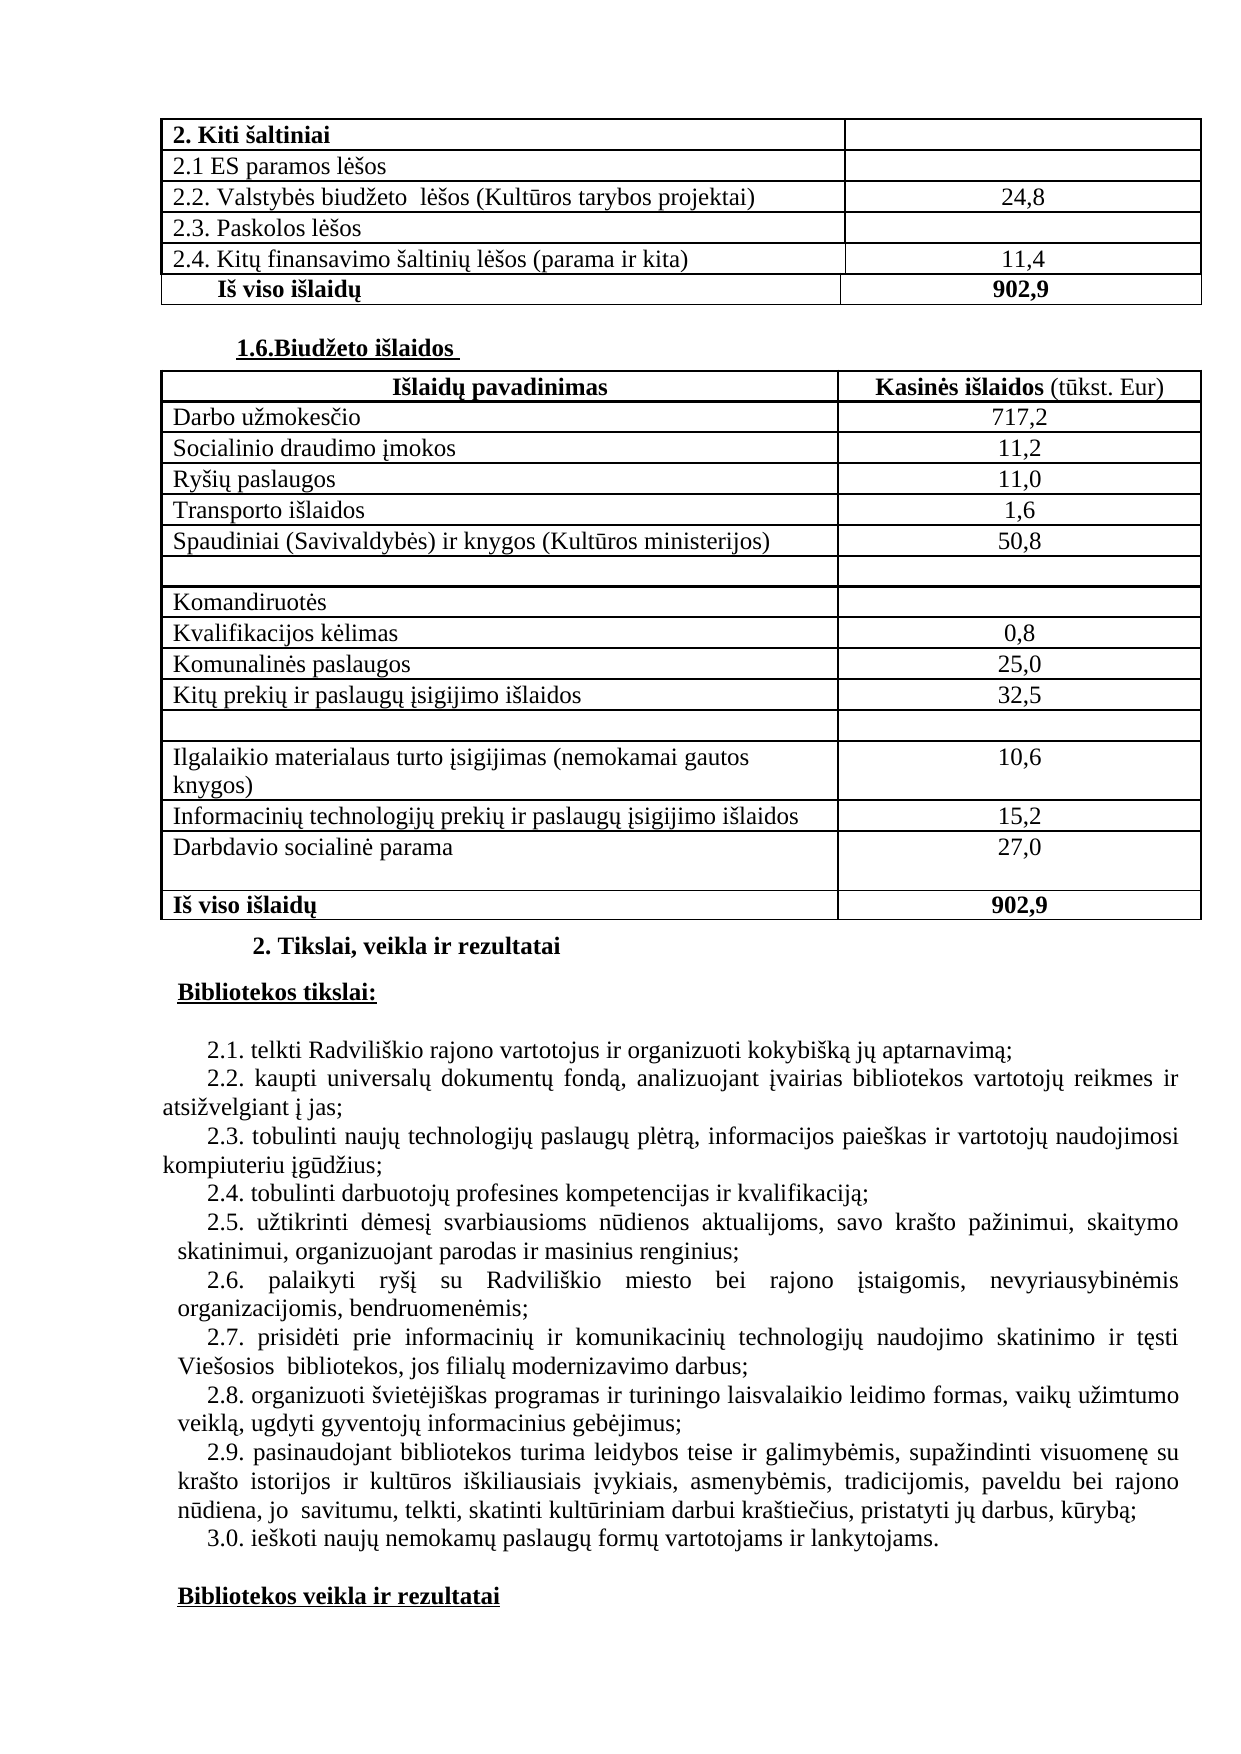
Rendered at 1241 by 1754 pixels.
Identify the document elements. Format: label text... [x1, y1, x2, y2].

table_cell 11,2 [839, 433, 1200, 462]
table_cell Ilgalaikio materialaus turto įsigijimas (nemokamai gautos knygos) [163, 742, 837, 799]
table_cell [839, 711, 1200, 739]
table_header Išlaidų pavadinimas [163, 372, 837, 400]
table_cell Spaudiniai (Savivaldybės) ir knygos (Kultūros ministerijos) [163, 526, 837, 554]
table_cell Socialinio draudimo įmokos [163, 433, 837, 462]
text 2. Tikslai, veikla ir rezultatai [252, 931, 1181, 959]
table_cell Ryšių paslaugos [163, 464, 837, 493]
table_cell 902,9 [839, 891, 1200, 919]
table_cell 10,6 [839, 742, 1200, 799]
table_cell Komunalinės paslaugos [163, 649, 837, 678]
table_cell 2.2. Valstybės biudžeto lėšos (Kultūros tarybos projektai) [163, 182, 844, 211]
table_cell [163, 711, 837, 739]
text 1.6.Biudžeto išlaidos [236, 333, 1181, 362]
table_cell 15,2 [839, 801, 1200, 830]
text 2.6. palaikyti ryšį su Radviliškio miesto bei rajono įstaigomis, nevyriausybinėmis organizacijomis, bendruomenėmis; [177, 1265, 1180, 1322]
text 2.8. organizuoti švietėjiškas programas ir turiningo laisvalaikio leidimo formas, vaikų užimtumo veiklą, ugdyti gyventojų informacinius gebėjimus; [177, 1380, 1180, 1437]
table_cell 717,2 [839, 403, 1200, 431]
table_cell Iš viso išlaidų [162, 275, 840, 304]
table_cell Kitų prekių ir paslaugų įsigijimo išlaidos [163, 680, 837, 709]
table_cell 2.4. Kitų finansavimo šaltinių lėšos (parama ir kita) [163, 244, 845, 272]
table_cell 0,8 [839, 618, 1200, 647]
table_cell 2.1 ES paramos lėšos [163, 151, 844, 180]
table_cell 1,6 [839, 495, 1200, 524]
table_cell [839, 588, 1200, 616]
table_cell Transporto išlaidos [163, 495, 837, 524]
table_cell [846, 151, 1200, 180]
table_cell [163, 557, 837, 585]
table_cell 32,5 [839, 680, 1200, 709]
table_cell Darbo užmokesčio [163, 403, 837, 431]
text 2.3. tobulinti naujų technologijų paslaugų plėtrą, informacijos paieškas ir vartotojų naudojimosi kompiuteriu įgūdžius; [162, 1121, 1180, 1178]
table_cell [839, 557, 1200, 585]
table_cell [846, 213, 1200, 242]
table_cell Komandiruotės [163, 588, 837, 616]
table_cell Iš viso išlaidų [163, 891, 837, 919]
table_cell 11,4 [846, 244, 1200, 272]
text Bibliotekos tikslai: [177, 977, 1181, 1006]
text Bibliotekos veikla ir rezultatai [177, 1581, 1181, 1610]
table_cell 24,8 [846, 182, 1200, 211]
table_cell Kvalifikacijos kėlimas [163, 618, 837, 647]
table_header Kasinės išlaidos (tūkst. Eur) [839, 372, 1200, 400]
table_cell 2.3. Paskolos lėšos [163, 213, 844, 242]
table_cell [846, 120, 1200, 149]
table_cell Darbdavio socialinė parama [163, 832, 837, 889]
table_cell 2. Kiti šaltiniai [163, 120, 844, 149]
text 3.0. ieškoti naujų nemokamų paslaugų formų vartotojams ir lankytojams. [140, 1523, 1180, 1552]
text 2.9. pasinaudojant bibliotekos turima leidybos teise ir galimybėmis, supažindinti visuomenę su krašto istorijos ir kultūros iškiliausiais įvykiais, asmenybėmis, tradicijomis, paveldu bei rajono nūdiena, jo savitumu, telkti, skatinti kultūriniam darbui kraštiečius, pristatyti jų darbus, kūrybą; [177, 1437, 1180, 1523]
text 2.1. telkti Radviliškio rajono vartotojus ir organizuoti kokybišką jų aptarnavimą; [207, 1035, 1181, 1063]
table_cell 902,9 [841, 275, 1201, 304]
table_cell 27,0 [839, 832, 1200, 889]
text 2.4. tobulinti darbuotojų profesines kompetencijas ir kvalifikaciją; [140, 1178, 1180, 1207]
text 2.2. kaupti universalų dokumentų fondą, analizuojant įvairias bibliotekos vartotojų reikmes ir atsižvelgiant į jas; [162, 1063, 1180, 1121]
table_cell 25,0 [839, 649, 1200, 678]
table_cell 11,0 [839, 464, 1200, 493]
table_cell Informacinių technologijų prekių ir paslaugų įsigijimo išlaidos [163, 801, 837, 830]
text 2.5. užtikrinti dėmesį svarbiausioms nūdienos aktualijoms, savo krašto pažinimui, skaitymo skatinimui, organizuojant parodas ir masinius renginius; [177, 1207, 1180, 1265]
table_cell 50,8 [839, 526, 1200, 554]
text 2.7. prisidėti prie informacinių ir komunikacinių technologijų naudojimo skatinimo ir tęsti Viešosios bibliotekos, jos filialų modernizavimo darbus; [177, 1322, 1180, 1380]
